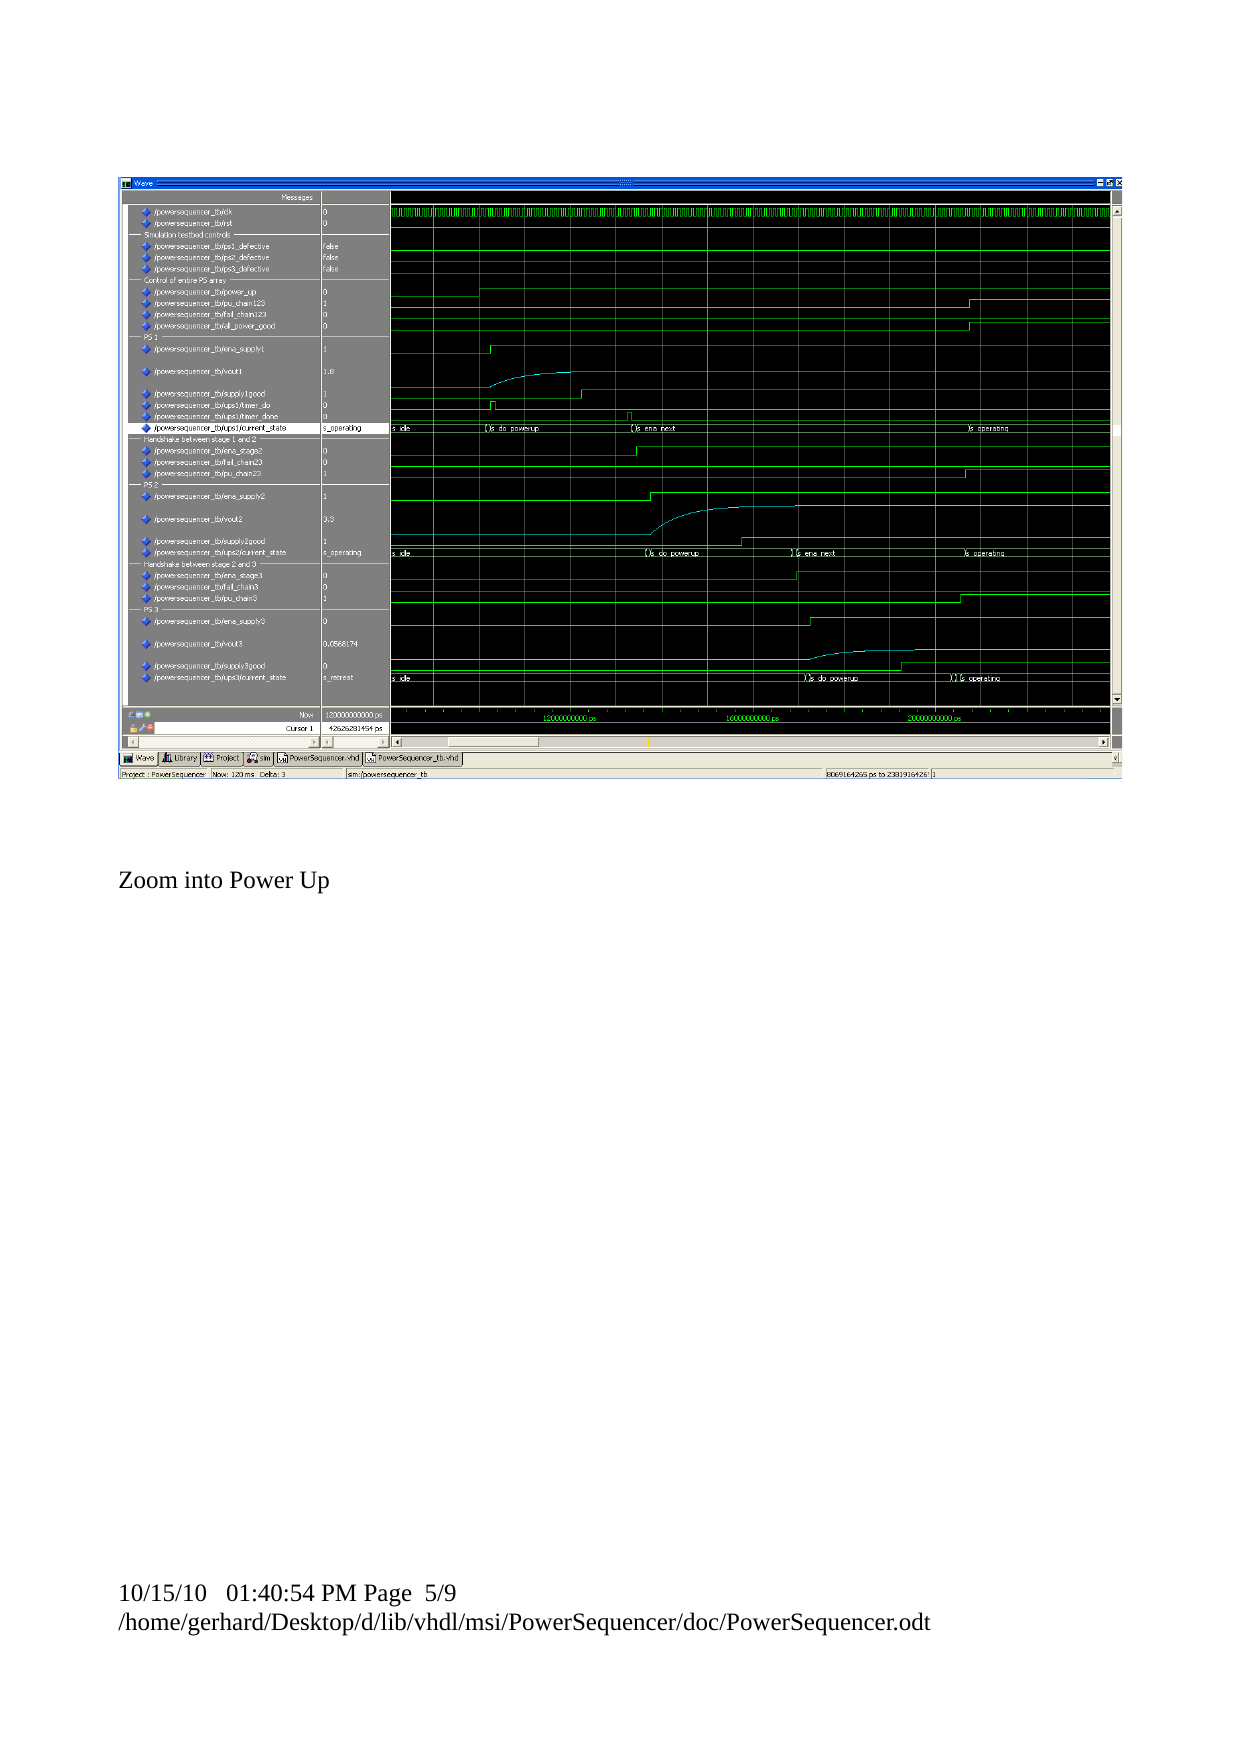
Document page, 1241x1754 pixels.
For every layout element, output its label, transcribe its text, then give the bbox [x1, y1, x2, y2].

picture [118, 177, 1123, 779]
text Zoom into Power Up [118, 865, 1122, 894]
